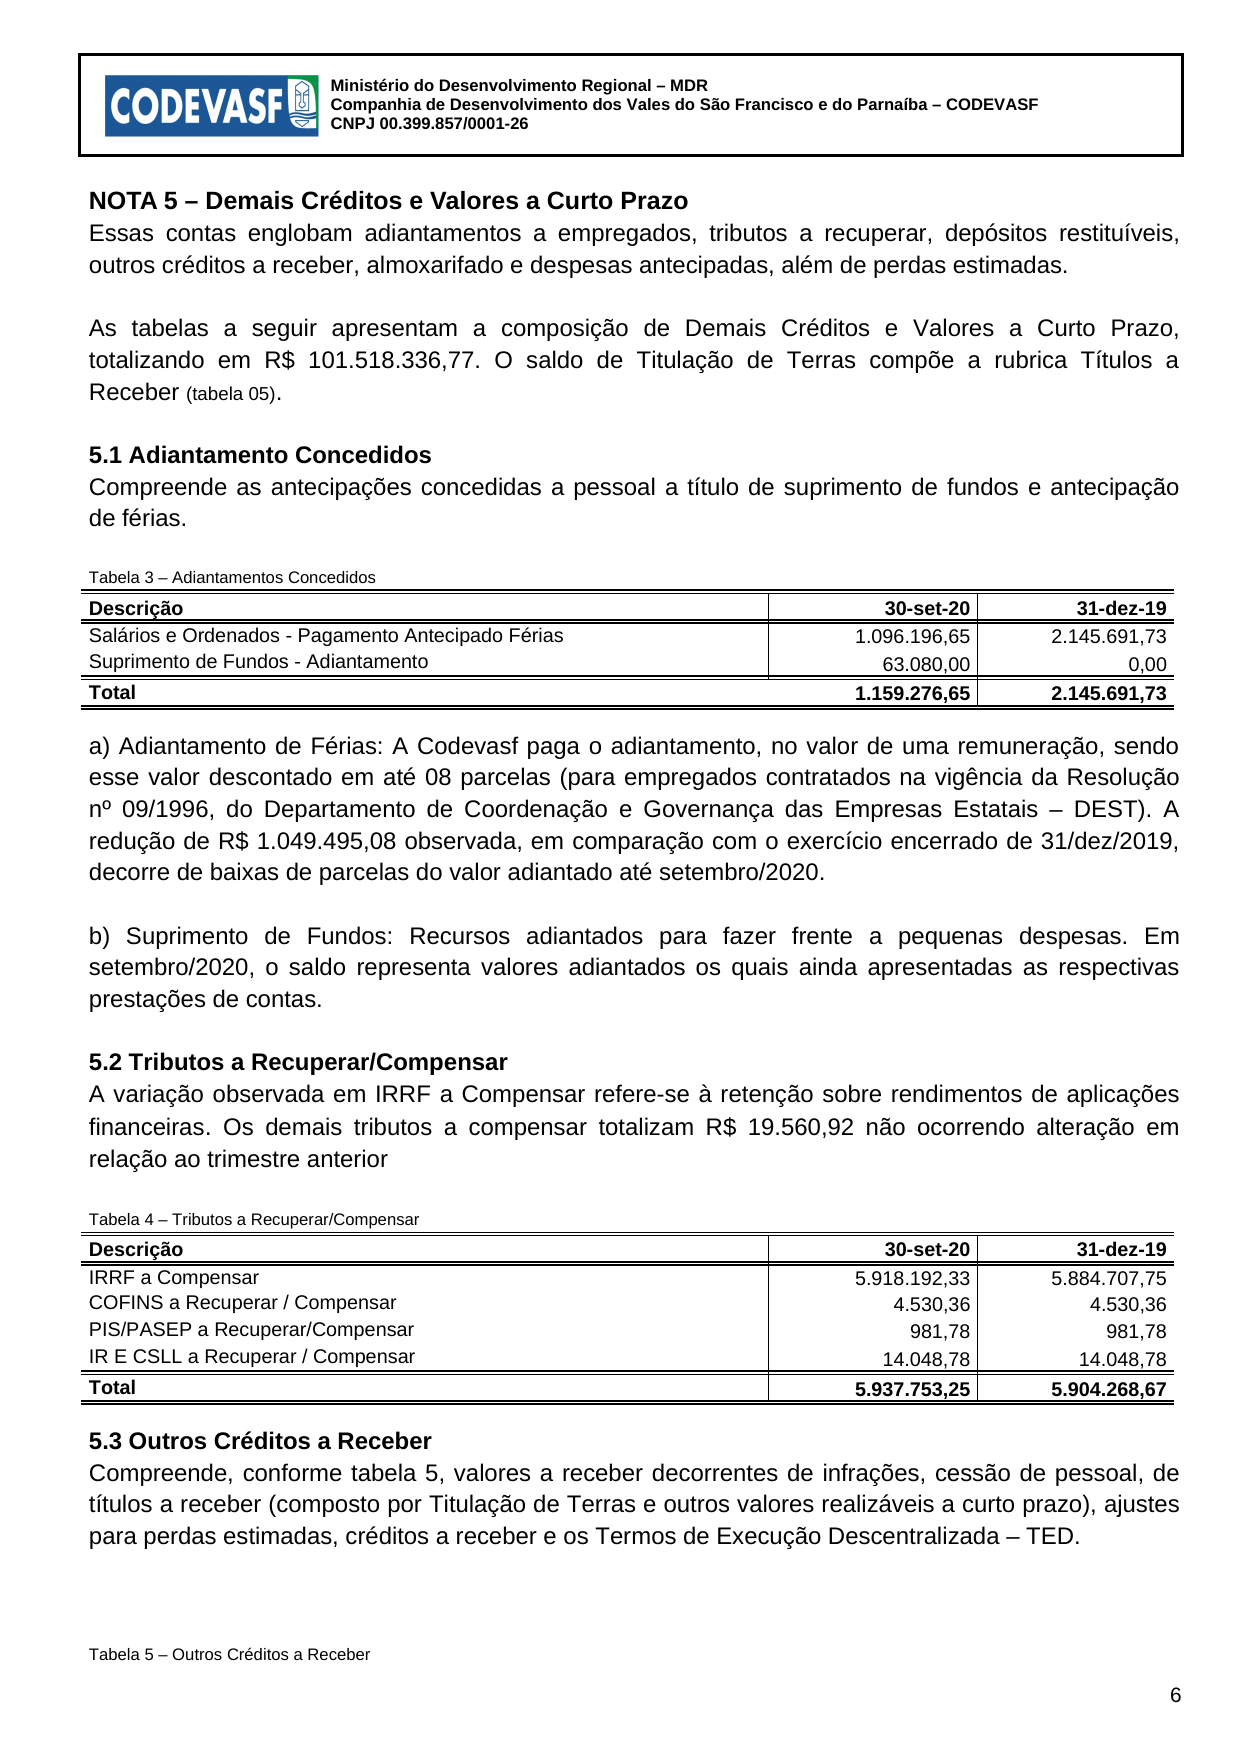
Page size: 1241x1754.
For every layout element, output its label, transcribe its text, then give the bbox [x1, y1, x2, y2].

table_cell 5.884.707,75 [978, 1266, 1174, 1289]
text 5.1 Adiantamento Concedidos [89, 441, 1181, 468]
text Tabela 5 – Outros Créditos a Receber [89, 1644, 1181, 1663]
table_header 30-set-20 [769, 1236, 977, 1261]
table_cell PIS/PASEP a Recuperar/Compensar [81, 1316, 768, 1342]
table_cell 981,78 [978, 1316, 1174, 1342]
table_cell 0,00 [978, 647, 1174, 675]
table_header 31-dez-19 [978, 1236, 1174, 1261]
table_cell 14.048,78 [978, 1342, 1174, 1370]
table_cell Salários e Ordenados - Pagamento Antecipado Férias [81, 624, 768, 647]
table_cell COFINS a Recuperar / Compensar [81, 1289, 768, 1316]
table_header 30-set-20 [769, 594, 977, 619]
table_cell 5.937.753,25 [769, 1375, 977, 1400]
table_cell IRRF a Compensar [81, 1266, 768, 1289]
table_cell 4.530,36 [769, 1289, 977, 1316]
table_cell Total [81, 1375, 768, 1400]
text Tabela 4 – Tributos a Recuperar/Compensar [89, 1209, 1181, 1228]
text 5.2 Tributos a Recuperar/Compensar [89, 1048, 1181, 1076]
table_cell Suprimento de Fundos - Adiantamento [81, 647, 768, 675]
table_cell 1.096.196,65 [769, 624, 977, 647]
table_header 31-dez-19 [978, 594, 1174, 619]
text Essas contas englobam adiantamentos a empregados, tributos a recuperar, depósitos restituíveis, outros créditos a receber, almoxarifado e despesas antecipadas, além de perdas estimadas. [89, 219, 1181, 278]
table_cell 5.904.268,67 [978, 1375, 1174, 1400]
table_header Descrição [81, 594, 768, 619]
picture [99, 69, 325, 145]
table_cell 2.145.691,73 [978, 624, 1174, 647]
text Compreende, conforme tabela 5, valores a receber decorrentes de infrações, cessão de pessoal, de títulos a receber (composto por Titulação de Terras e outros valores realizáveis a curto prazo), ajustes para perdas estimadas, créditos a receber e os Termos de Execução Descentralizada – TED. [89, 1458, 1181, 1549]
table_cell Total [81, 680, 768, 705]
text a) Adiantamento de Férias: A Codevasf paga o adiantamento, no valor de uma remuneração, sendo esse valor descontado em até 08 parcelas (para empregados contratados na vigência da Resolução nº 09/1996, do Departamento de Coordenação e Governança das Empresas Estatais – DEST). A redução de R$ 1.049.495,08 observada, em comparação com o exercício encerrado de 31/dez/2019, decorre de baixas de parcelas do valor adiantado até setembro/2020. [89, 732, 1181, 886]
table_cell 5.918.192,33 [769, 1266, 977, 1289]
table_cell 1.159.276,65 [768, 680, 977, 705]
table_cell 2.145.691,73 [978, 680, 1174, 705]
table_cell IR E CSLL a Recuperar / Compensar [81, 1342, 768, 1370]
table_cell 14.048,78 [769, 1342, 977, 1370]
table_header Descrição [81, 1236, 768, 1261]
text A variação observada em IRRF a Compensar refere-se à retenção sobre rendimentos de aplicações financeiras. Os demais tributos a compensar totalizam R$ 19.560,92 não ocorrendo alteração em relação ao trimestre anterior [89, 1080, 1181, 1172]
text Compreende as antecipações concedidas a pessoal a título de suprimento de fundos e antecipação de férias. [89, 472, 1181, 532]
text Tabela 3 – Adiantamentos Concedidos [89, 567, 1181, 587]
text b) Suprimento de Fundos: Recursos adiantados para fazer frente a pequenas despesas. Em setembro/2020, o saldo representa valores adiantados os quais ainda apresentadas as respectivas prestações de contas. [89, 922, 1181, 1013]
text 5.3 Outros Créditos a Receber [89, 1427, 1181, 1454]
text As tabelas a seguir apresentam a composição de Demais Créditos e Valores a Curto Prazo, totalizando em R$ 101.518.336,77. O saldo de Titulação de Terras compõe a rubrica Títulos a Receber (tabela 05). [89, 314, 1181, 405]
table_cell 4.530,36 [978, 1289, 1174, 1316]
subtitle NOTA 5 – Demais Créditos e Valores a Curto Prazo [89, 186, 1181, 215]
table_cell 63.080,00 [769, 647, 977, 675]
table_cell 981,78 [769, 1316, 977, 1342]
